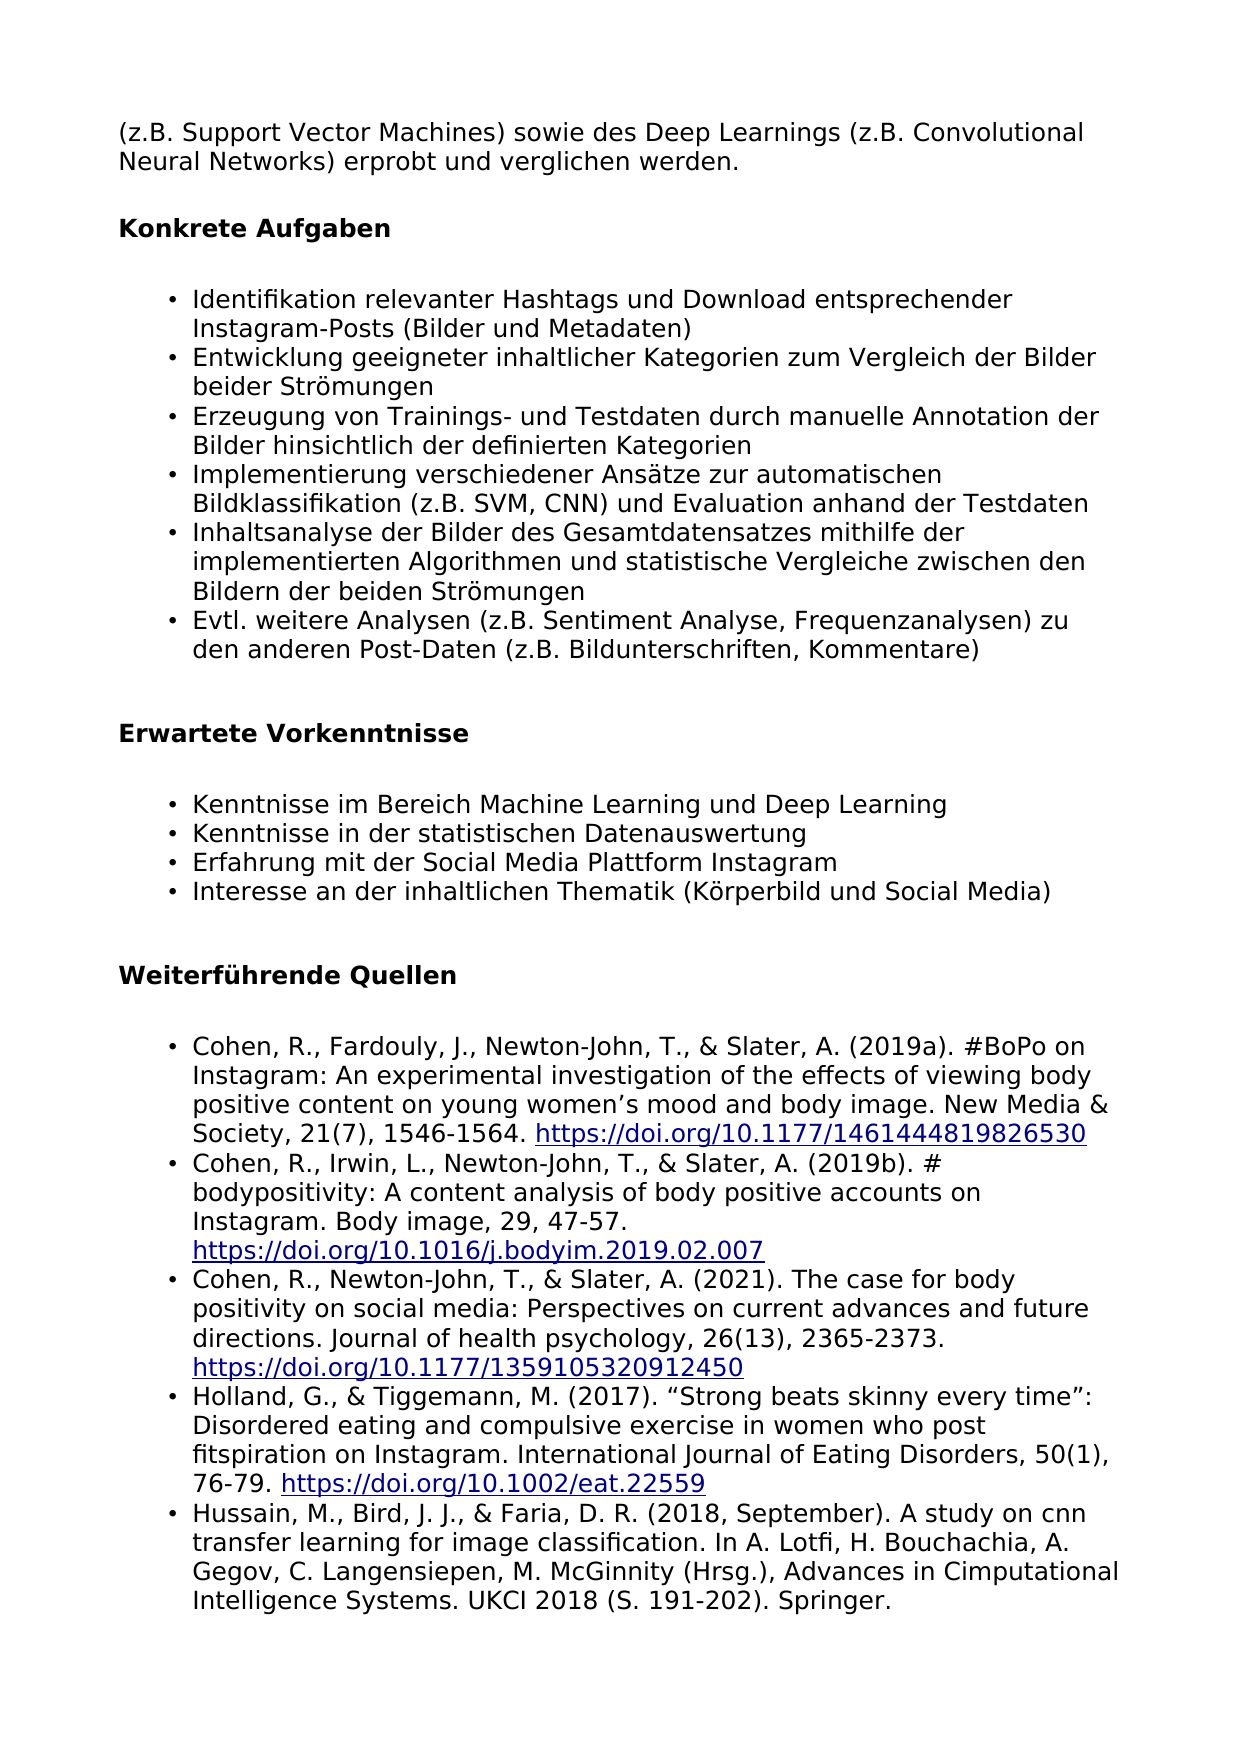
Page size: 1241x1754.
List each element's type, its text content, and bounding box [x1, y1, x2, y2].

list Erzeugung von Trainings- und Testdaten durch manuelle Annotation der Bilder hinsichtlich der definierten Kategorien [177, 402, 1122, 460]
list Holland, G., & Tiggemann, M. (2017). “Strong beats skinny every time”: Disordered eating and compulsive exercise in women who post fitspiration on Instagram. International Journal of Eating Disorders, 50(1), 76-79. https://doi.org/10.1002/eat.22559 [177, 1382, 1122, 1499]
subtitle Konkrete Aufgaben [118, 214, 1122, 243]
list Evtl. weitere Analysen (z.B. Sentiment Analyse, Frequenzanalysen) zu den anderen Post-Daten (z.B. Bildunterschriften, Kommentare) [177, 606, 1122, 664]
list Cohen, R., Newton-John, T., & Slater, A. (2021). The case for body positivity on social media: Perspectives on current advances and future directions. Journal of health psychology, 26(13), 2365-2373. https://doi.org/10.1177/1359105320912450 [177, 1266, 1122, 1382]
list Inhaltsanalyse der Bilder des Gesamtdatensatzes mithilfe der implementierten Algorithmen und statistische Vergleiche zwischen den Bildern der beiden Strömungen [177, 518, 1122, 606]
list Interesse an der inhaltlichen Thematik (Körperbild und Social Media) [177, 877, 1122, 907]
list Kenntnisse in der statistischen Datenauswertung [177, 819, 1122, 848]
subtitle Weiterführende Quellen [118, 961, 1122, 990]
list Entwicklung geeigneter inhaltlicher Kategorien zum Vergleich der Bilder beider Strömungen [177, 343, 1122, 402]
list Cohen, R., Irwin, L., Newton-John, T., & Slater, A. (2019b). # bodypositivity: A content analysis of body positive accounts on Instagram. Body image, 29, 47-57. https://doi.org/10.1016/j.bodyim.2019.02.007 [177, 1149, 1122, 1266]
list Cohen, R., Fardouly, J., Newton-John, T., & Slater, A. (2019a). #BoPo on Instagram: An experimental investigation of the effects of viewing body positive content on young women’s mood and body image. New Media & Society, 21(7), 1546-1564. https://doi.org/10.1177/1461444819826530 [177, 1032, 1122, 1149]
list Hussain, M., Bird, J. J., & Faria, D. R. (2018, September). A study on cnn transfer learning for image classification. In A. Lotfi, H. Bouchachia, A. Gegov, C. Langensiepen, M. McGinnity (Hrsg.), Advances in Cimputational Intelligence Systems. UKCI 2018 (S. 191-202). Springer. [177, 1499, 1122, 1616]
text (z.B. Support Vector Machines) sowie des Deep Learnings (z.B. Convolutional Neural Networks) erprobt und verglichen werden. [118, 118, 1122, 176]
subtitle Erwartete Vorkenntnisse [118, 719, 1122, 748]
list Implementierung verschiedener Ansätze zur automatischen Bildklassifikation (z.B. SVM, CNN) und Evaluation anhand der Testdaten [177, 460, 1122, 518]
list Erfahrung mit der Social Media Plattform Instagram [177, 848, 1122, 877]
list Kenntnisse im Bereich Machine Learning und Deep Learning [177, 790, 1122, 819]
list Identifikation relevanter Hashtags und Download entsprechender Instagram-Posts (Bilder und Metadaten) [177, 285, 1122, 343]
